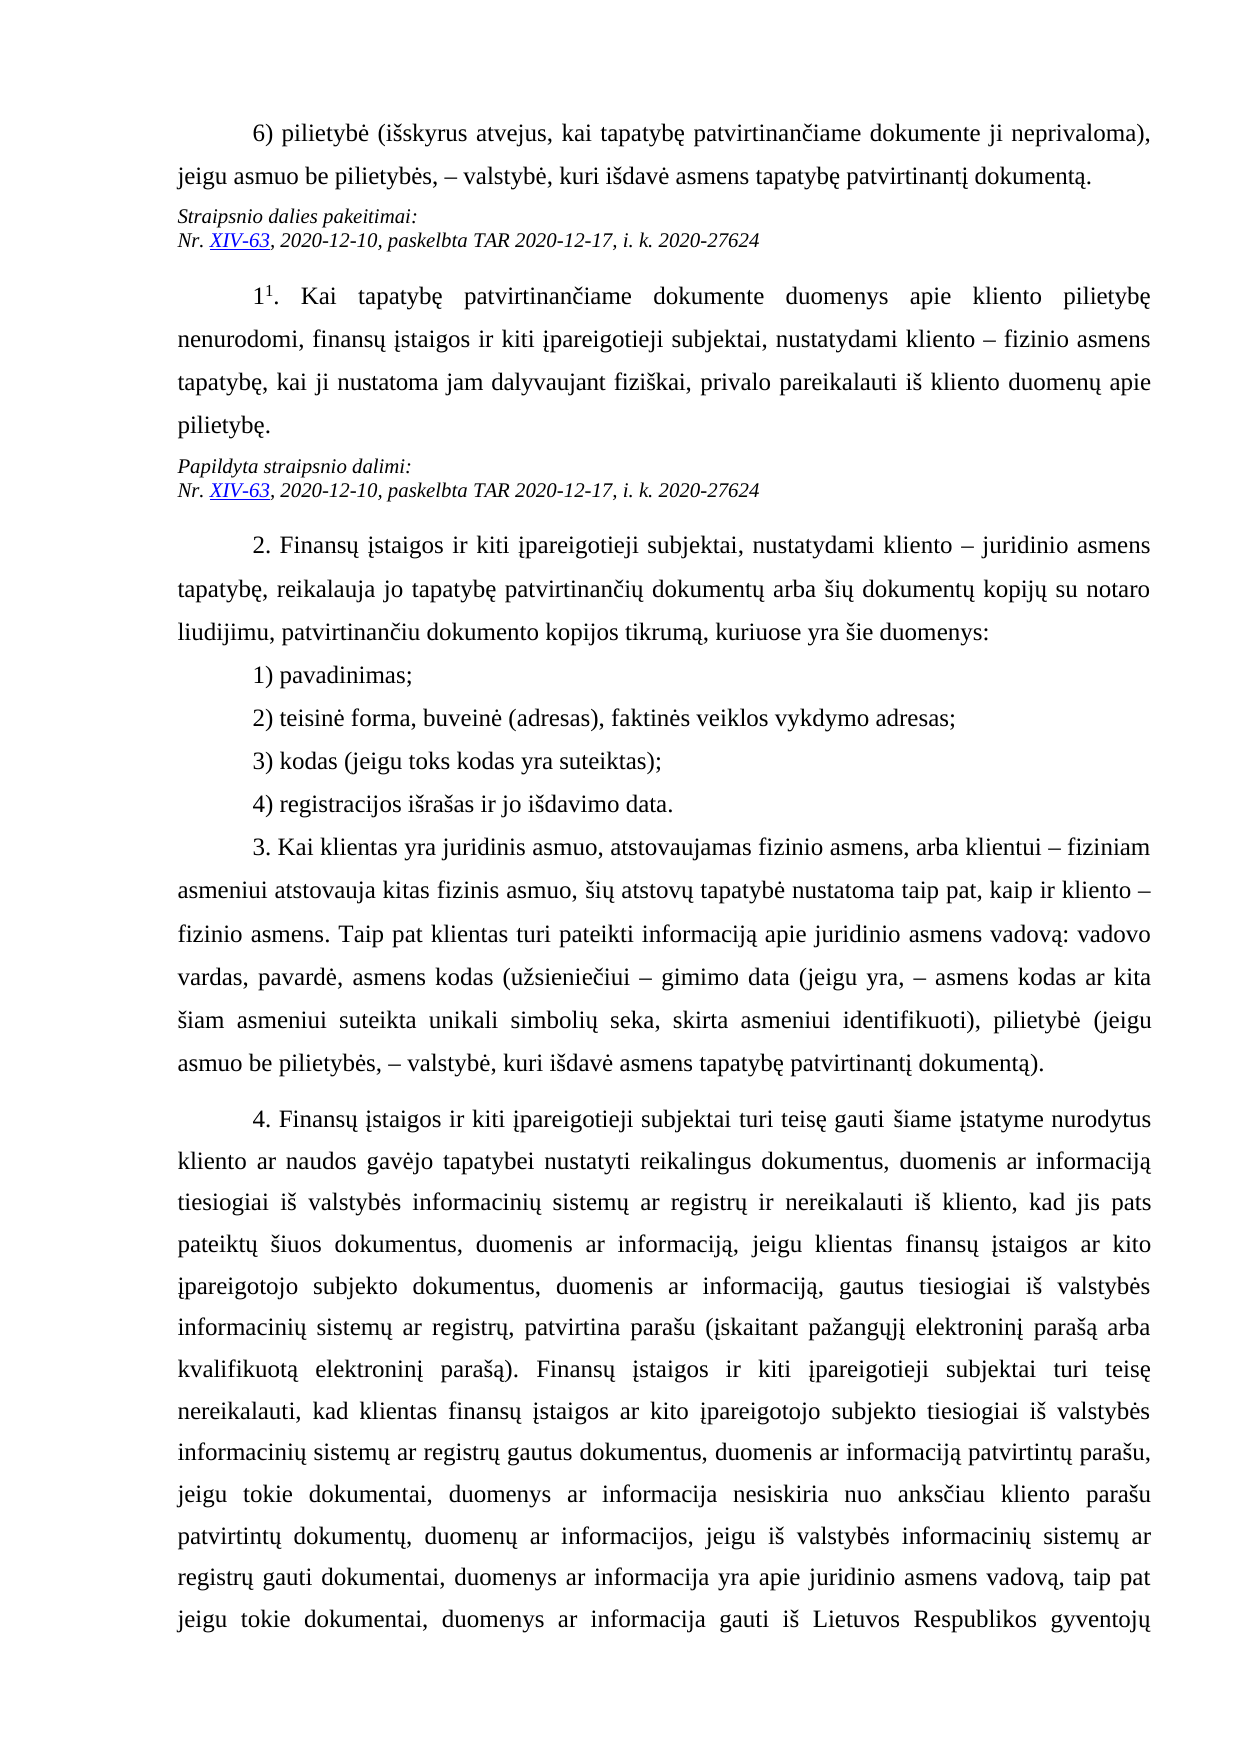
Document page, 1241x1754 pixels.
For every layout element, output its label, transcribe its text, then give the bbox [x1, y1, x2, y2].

text Papildyta straipsnio dalimi: [177, 454, 1152, 478]
text 4. Finansų įstaigos ir kiti įpareigotieji subjektai turi teisę gauti šiame įstatyme nurodytus kliento ar naudos gavėjo tapatybei nustatyti reikalingus dokumentus, duomenis ar informaciją tiesiogiai iš valstybės informacinių sistemų ar registrų ir nereikalauti iš kliento, kad jis pats pateiktų šiuos dokumentus, duomenis ar informaciją, jeigu klientas finansų įstaigos ar kito įpareigotojo subjekto dokumentus, duomenis ar informaciją, gautus tiesiogiai iš valstybės informacinių sistemų ar registrų, patvirtina parašu (įskaitant pažangųjį elektroninį parašą arba kvalifikuotą elektroninį parašą). Finansų įstaigos ir kiti įpareigotieji subjektai turi teisę nereikalauti, kad klientas finansų įstaigos ar kito įpareigotojo subjekto tiesiogiai iš valstybės informacinių sistemų ar registrų gautus dokumentus, duomenis ar informaciją patvirtintų parašu, jeigu tokie dokumentai, duomenys ar informacija nesiskiria nuo anksčiau kliento parašu patvirtintų dokumentų, duomenų ar informacijos, jeigu iš valstybės informacinių sistemų ar registrų gauti dokumentai, duomenys ar informacija yra apie juridinio asmens vadovą, taip pat jeigu tokie dokumentai, duomenys ar informacija gauti iš Lietuvos Respublikos gyventojų [177, 1091, 1152, 1633]
text 4) registracijos išrašas ir jo išdavimo data. [177, 789, 1152, 818]
text 3) kodas (jeigu toks kodas yra suteiktas); [177, 746, 1152, 775]
text 11. Kai tapatybę patvirtinančiame dokumente duomenys apie kliento pilietybę nenurodomi, finansų įstaigos ir kiti įpareigotieji subjektai, nustatydami kliento – fizinio asmens tapatybę, kai ji nustatoma jam dalyvaujant fiziškai, privalo pareikalauti iš kliento duomenų apie pilietybę. [177, 281, 1152, 439]
text 6) pilietybė (išskyrus atvejus, kai tapatybę patvirtinančiame dokumente ji neprivaloma), jeigu asmuo be pilietybės, – valstybė, kuri išdavė asmens tapatybę patvirtinantį dokumentą. [177, 118, 1152, 190]
text 2) teisinė forma, buveinė (adresas), faktinės veiklos vykdymo adresas; [177, 703, 1152, 732]
text 1) pavadinimas; [177, 660, 1152, 689]
text Nr. XIV-63, 2020-12-10, paskelbta TAR 2020-12-17, i. k. 2020-27624 [177, 478, 1152, 502]
text Nr. XIV-63, 2020-12-10, paskelbta TAR 2020-12-17, i. k. 2020-27624 [177, 228, 1152, 252]
text 2. Finansų įstaigos ir kiti įpareigotieji subjektai, nustatydami kliento – juridinio asmens tapatybę, reikalauja jo tapatybę patvirtinančių dokumentų arba šių dokumentų kopijų su notaro liudijimu, patvirtinančiu dokumento kopijos tikrumą, kuriuose yra šie duomenys: [177, 531, 1152, 646]
text Straipsnio dalies pakeitimai: [177, 204, 1152, 228]
text 3. Kai klientas yra juridinis asmuo, atstovaujamas fizinio asmens, arba klientui – fiziniam asmeniui atstovauja kitas fizinis asmuo, šių atstovų tapatybė nustatoma taip pat, kaip ir kliento – fizinio asmens. Taip pat klientas turi pateikti informaciją apie juridinio asmens vadovą: vadovo vardas, pavardė, asmens kodas (užsieniečiui – gimimo data (jeigu yra, – asmens kodas ar kita šiam asmeniui suteikta unikali simbolių seka, skirta asmeniui identifikuoti), pilietybė (jeigu asmuo be pilietybės, – valstybė, kuri išdavė asmens tapatybę patvirtinantį dokumentą). [177, 832, 1152, 1077]
